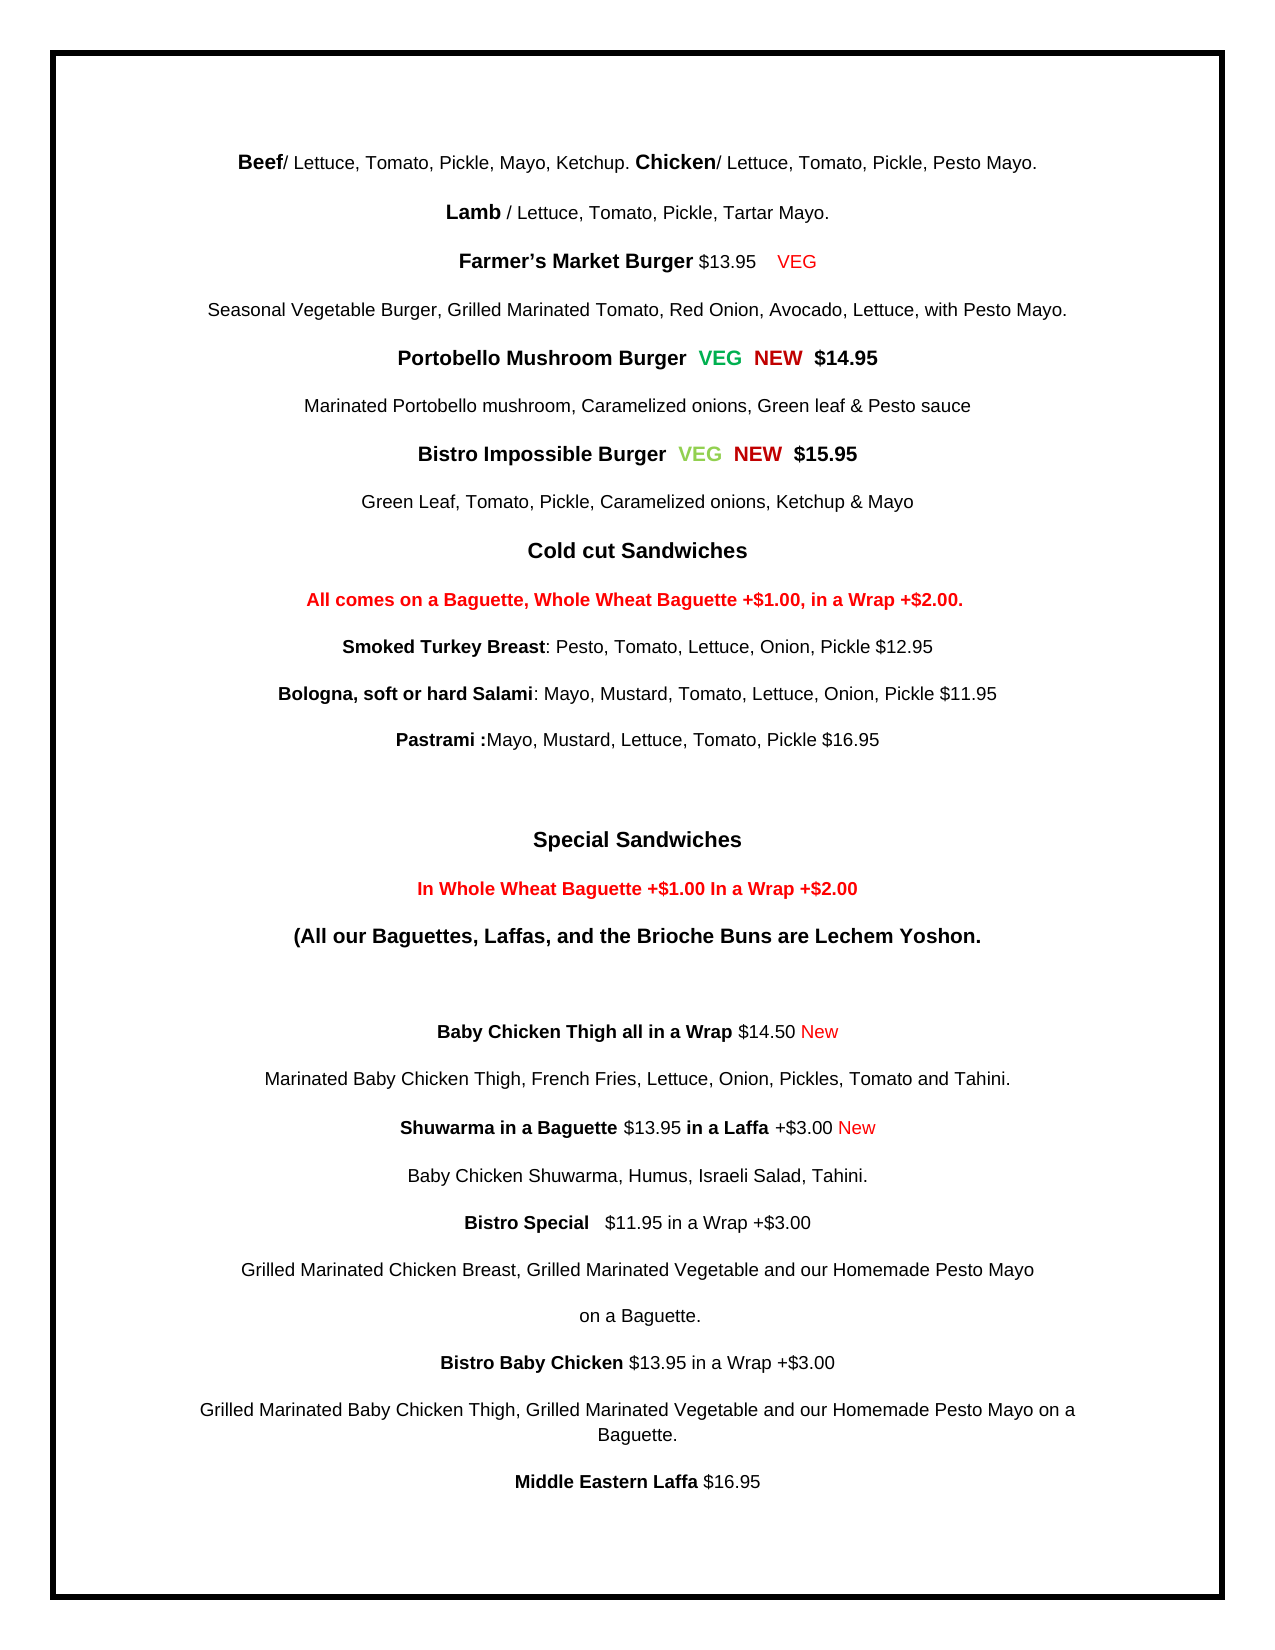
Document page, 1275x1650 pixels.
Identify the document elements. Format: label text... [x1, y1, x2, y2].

text Lamb / Lettuce, Tomato, Pickle, Tartar Mayo. [187, 199, 1087, 223]
text Beef/ Lettuce, Tomato, Pickle, Mayo, Ketchup. Chicken/ Lettuce, Tomato, Pickle, Pesto Mayo. [187, 150, 1087, 174]
text Baby Chicken Thigh all in a Wrap $14.50 New [187, 1021, 1087, 1042]
text Bistro Impossible Burger VEG NEW $15.95 [187, 442, 1087, 466]
text Seasonal Vegetable Burger, Grilled Marinated Tomato, Red Onion, Avocado, Lettuce, with Pesto Mayo. [187, 299, 1087, 320]
text Green Leaf, Tomato, Pickle, Caramelized onions, Ketchup & Mayo [187, 491, 1087, 513]
text Grilled Marinated Chicken Breast, Grilled Marinated Vegetable and our Homemade Pesto Mayo [187, 1258, 1087, 1280]
text Special Sandwiches [187, 827, 1087, 852]
text All comes on a Baguette, Whole Wheat Baguette +$1.00, in a Wrap +$2.00. [187, 589, 1087, 611]
text Smoked Turkey Breast: Pesto, Tomato, Lettuce, Onion, Pickle $12.95 [187, 636, 1087, 657]
text Grilled Marinated Baby Chicken Thigh, Grilled Marinated Vegetable and our Homemade Pesto Mayo on a Baguette. [187, 1398, 1087, 1446]
text Bistro Special $11.95 in a Wrap +$3.00 [187, 1212, 1087, 1233]
text In Whole Wheat Baguette +$1.00 In a Wrap +$2.00 [187, 878, 1087, 899]
text on a Baguette. [187, 1305, 1087, 1327]
text Bologna, soft or hard Salami: Mayo, Mustard, Tomato, Lettuce, Onion, Pickle $11.95 [187, 682, 1087, 704]
text (All our Baguettes, Laffas, and the Brioche Buns are Lechem Yoshon. [187, 924, 1087, 948]
text Baby Chicken Shuwarma, Humus, Israeli Salad, Tahini. [187, 1165, 1087, 1187]
text Portobello Mushroom Burger VEG NEW $14.95 [187, 345, 1087, 369]
text Cold cut Sandwiches [187, 538, 1087, 563]
text Pastrami :Mayo, Mustard, Lettuce, Tomato, Pickle $16.95 [187, 729, 1087, 751]
text Marinated Portobello mushroom, Caramelized onions, Green leaf & Pesto sauce [187, 395, 1087, 417]
text Marinated Baby Chicken Thigh, French Fries, Lettuce, Onion, Pickles, Tomato and Tahini. [187, 1067, 1087, 1089]
text Bistro Baby Chicken $13.95 in a Wrap +$3.00 [187, 1352, 1087, 1373]
text Farmer’s Market Burger $13.95 VEG [187, 249, 1087, 273]
text Middle Eastern Laffa $16.95 [187, 1471, 1087, 1492]
text Shuwarma in a Baguette $13.95 in a Laffa +$3.00 New [187, 1114, 1087, 1139]
